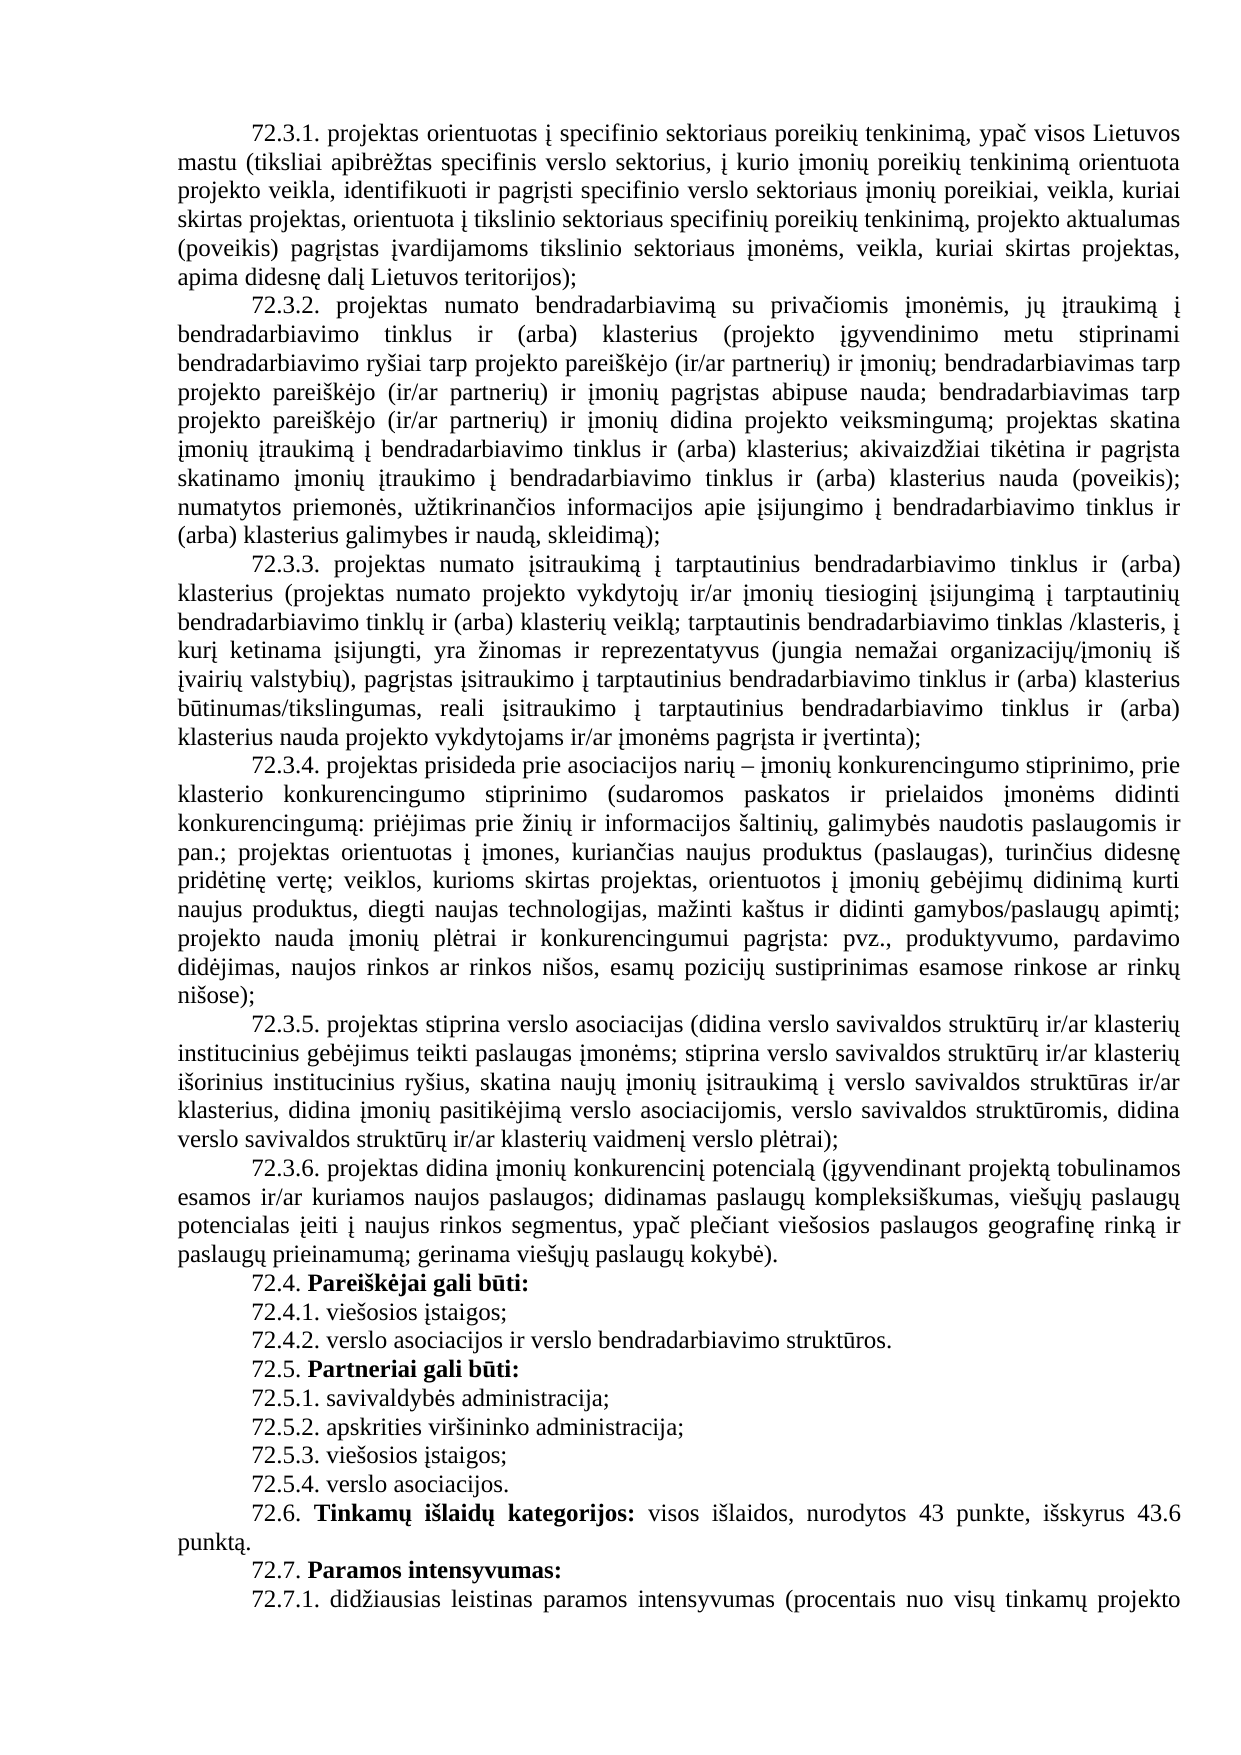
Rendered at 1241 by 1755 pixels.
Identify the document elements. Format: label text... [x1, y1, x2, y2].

text 72.3.4. projektas prisideda prie asociacijos narių – įmonių konkurencingumo stiprinimo, prie klasterio konkurencingumo stiprinimo (sudaromos paskatos ir prielaidos įmonėms didinti konkurencingumą: priėjimas prie žinių ir informacijos šaltinių, galimybės naudotis paslaugomis ir pan.; projektas orientuotas į įmones, kuriančias naujus produktus (paslaugas), turinčius didesnę pridėtinę vertę; veiklos, kurioms skirtas projektas, orientuotos į įmonių gebėjimų didinimą kurti naujus produktus, diegti naujas technologijas, mažinti kaštus ir didinti gamybos/paslaugų apimtį; projekto nauda įmonių plėtrai ir konkurencingumui pagrįsta: pvz., produktyvumo, pardavimo didėjimas, naujos rinkos ar rinkos nišos, esamų pozicijų sustiprinimas esamose rinkose ar rinkų nišose); [177, 751, 1181, 1009]
text 72.7. Paramos intensyvumas: [177, 1556, 1181, 1584]
text 72.5.2. apskrities viršininko administracija; [177, 1412, 1181, 1441]
text 72.5.1. savivaldybės administracija; [177, 1383, 1181, 1412]
text 72.4.2. verslo asociacijos ir verslo bendradarbiavimo struktūros. [177, 1326, 1181, 1354]
text 72.5.4. verslo asociacijos. [177, 1469, 1181, 1498]
text 72.6. Tinkamų išlaidų kategorijos: visos išlaidos, nurodytos 43 punkte, išskyrus 43.6 punktą. [177, 1498, 1181, 1556]
text 72.7.1. didžiausias leistinas paramos intensyvumas (procentais nuo visų tinkamų projekto [177, 1584, 1181, 1613]
text 72.4. Pareiškėjai gali būti: [177, 1268, 1181, 1297]
text 72.5.3. viešosios įstaigos; [177, 1441, 1181, 1469]
text 72.3.1. projektas orientuotas į specifinio sektoriaus poreikių tenkinimą, ypač visos Lietuvos mastu (tiksliai apibrėžtas specifinis verslo sektorius, į kurio įmonių poreikių tenkinimą orientuota projekto veikla, identifikuoti ir pagrįsti specifinio verslo sektoriaus įmonių poreikiai, veikla, kuriai skirtas projektas, orientuota į tikslinio sektoriaus specifinių poreikių tenkinimą, projekto aktualumas (poveikis) pagrįstas įvardijamoms tikslinio sektoriaus įmonėms, veikla, kuriai skirtas projektas, apima didesnę dalį Lietuvos teritorijos); [177, 118, 1181, 291]
text 72.4.1. viešosios įstaigos; [177, 1297, 1181, 1326]
text 72.5. Partneriai gali būti: [177, 1354, 1181, 1383]
text 72.3.3. projektas numato įsitraukimą į tarptautinius bendradarbiavimo tinklus ir (arba) klasterius (projektas numato projekto vykdytojų ir/ar įmonių tiesioginį įsijungimą į tarptautinių bendradarbiavimo tinklų ir (arba) klasterių veiklą; tarptautinis bendradarbiavimo tinklas /klasteris, į kurį ketinama įsijungti, yra žinomas ir reprezentatyvus (jungia nemažai organizacijų/įmonių iš įvairių valstybių), pagrįstas įsitraukimo į tarptautinius bendradarbiavimo tinklus ir (arba) klasterius būtinumas/tikslingumas, reali įsitraukimo į tarptautinius bendradarbiavimo tinklus ir (arba) klasterius nauda projekto vykdytojams ir/ar įmonėms pagrįsta ir įvertinta); [177, 549, 1181, 751]
text 72.3.2. projektas numato bendradarbiavimą su privačiomis įmonėmis, jų įtraukimą į bendradarbiavimo tinklus ir (arba) klasterius (projekto įgyvendinimo metu stiprinami bendradarbiavimo ryšiai tarp projekto pareiškėjo (ir/ar partnerių) ir įmonių; bendradarbiavimas tarp projekto pareiškėjo (ir/ar partnerių) ir įmonių pagrįstas abipuse nauda; bendradarbiavimas tarp projekto pareiškėjo (ir/ar partnerių) ir įmonių didina projekto veiksmingumą; projektas skatina įmonių įtraukimą į bendradarbiavimo tinklus ir (arba) klasterius; akivaizdžiai tikėtina ir pagrįsta skatinamo įmonių įtraukimo į bendradarbiavimo tinklus ir (arba) klasterius nauda (poveikis); numatytos priemonės, užtikrinančios informacijos apie įsijungimo į bendradarbiavimo tinklus ir (arba) klasterius galimybes ir naudą, skleidimą); [177, 291, 1181, 549]
text 72.3.6. projektas didina įmonių konkurencinį potencialą (įgyvendinant projektą tobulinamos esamos ir/ar kuriamos naujos paslaugos; didinamas paslaugų kompleksiškumas, viešųjų paslaugų potencialas įeiti į naujus rinkos segmentus, ypač plečiant viešosios paslaugos geografinę rinką ir paslaugų prieinamumą; gerinama viešųjų paslaugų kokybė). [177, 1153, 1181, 1268]
text 72.3.5. projektas stiprina verslo asociacijas (didina verslo savivaldos struktūrų ir/ar klasterių institucinius gebėjimus teikti paslaugas įmonėms; stiprina verslo savivaldos struktūrų ir/ar klasterių išorinius institucinius ryšius, skatina naujų įmonių įsitraukimą į verslo savivaldos struktūras ir/ar klasterius, didina įmonių pasitikėjimą verslo asociacijomis, verslo savivaldos struktūromis, didina verslo savivaldos struktūrų ir/ar klasterių vaidmenį verslo plėtrai); [177, 1009, 1181, 1153]
